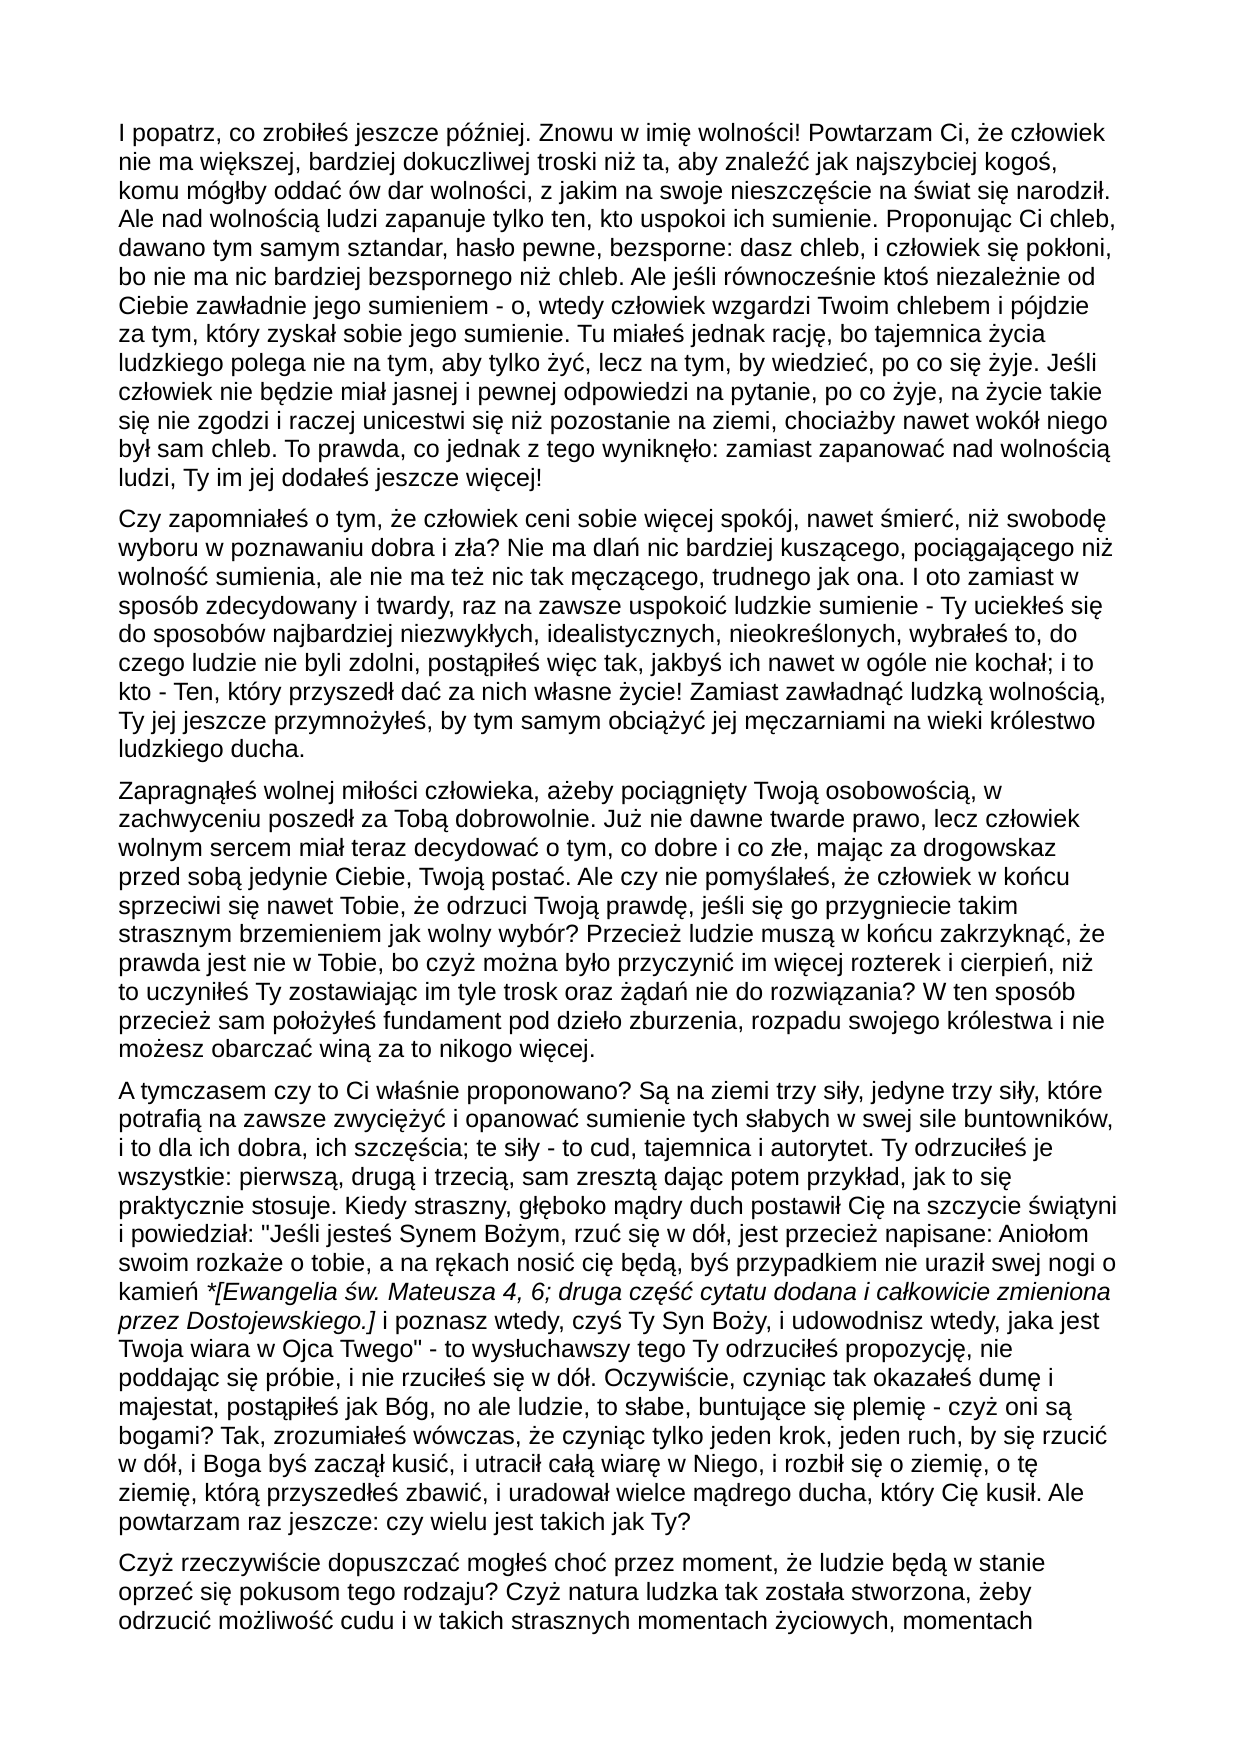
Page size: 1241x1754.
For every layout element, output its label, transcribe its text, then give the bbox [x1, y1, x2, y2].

text A tymczasem czy to Ci właśnie proponowano? Są na ziemi trzy siły, jedyne trzy siły, które potrafią na zawsze zwyciężyć i opanować sumienie tych słabych w swej sile buntowników, i to dla ich dobra, ich szczęścia; te siły - to cud, tajemnica i autorytet. Ty odrzuciłeś je wszystkie: pierwszą, drugą i trzecią, sam zresztą dając potem przykład, jak to się praktycznie stosuje. Kiedy straszny, głęboko mądry duch postawił Cię na szczycie świątyni i powiedział: "Jeśli jesteś Synem Bożym, rzuć się w dół, jest przecież napisane: Aniołom swoim rozkaże o tobie, a na rękach nosić cię będą, byś przypadkiem nie uraził swej nogi o kamień *[Ewangelia św. Mateusza 4, 6; druga część cytatu dodana i całkowicie zmieniona przez Dostojewskiego.] i poznasz wtedy, czyś Ty Syn Boży, i udowodnisz wtedy, jaka jest Twoja wiara w Ojca Twego" - to wysłuchawszy tego Ty odrzuciłeś propozycję, nie poddając się próbie, i nie rzuciłeś się w dół. Oczywiście, czyniąc tak okazałeś dumę i majestat, postąpiłeś jak Bóg, no ale ludzie, to słabe, buntujące się plemię - czyż oni są bogami? Tak, zrozumiałeś wówczas, że czyniąc tylko jeden krok, jeden ruch, by się rzucić w dół, i Boga byś zaczął kusić, i utracił całą wiarę w Niego, i rozbił się o ziemię, o tę ziemię, którą przyszedłeś zbawić, i uradował wielce mądrego ducha, który Cię kusił. Ale powtarzam raz jeszcze: czy wielu jest takich jak Ty? [118, 1076, 1122, 1536]
text I popatrz, co zrobiłeś jeszcze później. Znowu w imię wolności! Powtarzam Ci, że człowiek nie ma większej, bardziej dokuczliwej troski niż ta, aby znaleźć jak najszybciej kogoś, komu mógłby oddać ów dar wolności, z jakim na swoje nieszczęście na świat się narodził. Ale nad wolnością ludzi zapanuje tylko ten, kto uspokoi ich sumienie. Proponując Ci chleb, dawano tym samym sztandar, hasło pewne, bezsporne: dasz chleb, i człowiek się pokłoni, bo nie ma nic bardziej bezspornego niż chleb. Ale jeśli równocześnie ktoś niezależnie od Ciebie zawładnie jego sumieniem - o, wtedy człowiek wzgardzi Twoim chlebem i pójdzie za tym, który zyskał sobie jego sumienie. Tu miałeś jednak rację, bo tajemnica życia ludzkiego polega nie na tym, aby tylko żyć, lecz na tym, by wiedzieć, po co się żyje. Jeśli człowiek nie będzie miał jasnej i pewnej odpowiedzi na pytanie, po co żyje, na życie takie się nie zgodzi i raczej unicestwi się niż pozostanie na ziemi, chociażby nawet wokół niego był sam chleb. To prawda, co jednak z tego wyniknęło: zamiast zapanować nad wolnością ludzi, Ty im jej dodałeś jeszcze więcej! [118, 118, 1122, 492]
text Zapragnąłeś wolnej miłości człowieka, ażeby pociągnięty Twoją osobowością, w zachwyceniu poszedł za Tobą dobrowolnie. Już nie dawne twarde prawo, lecz człowiek wolnym sercem miał teraz decydować o tym, co dobre i co złe, mając za drogowskaz przed sobą jedynie Ciebie, Twoją postać. Ale czy nie pomyślałeś, że człowiek w końcu sprzeciwi się nawet Tobie, że odrzuci Twoją prawdę, jeśli się go przygniecie takim strasznym brzemieniem jak wolny wybór? Przecież ludzie muszą w końcu zakrzyknąć, że prawda jest nie w Tobie, bo czyż można było przyczynić im więcej rozterek i cierpień, niż to uczyniłeś Ty zostawiając im tyle trosk oraz żądań nie do rozwiązania? W ten sposób przecież sam położyłeś fundament pod dzieło zburzenia, rozpadu swojego królestwa i nie możesz obarczać winą za to nikogo więcej. [118, 776, 1122, 1063]
text Czyż rzeczywiście dopuszczać mogłeś choć przez moment, że ludzie będą w stanie oprzeć się pokusom tego rodzaju? Czyż natura ludzka tak została stworzona, żeby odrzucić możliwość cudu i w takich strasznych momentach życiowych, momentach [118, 1548, 1122, 1634]
text Czy zapomniałeś o tym, że człowiek ceni sobie więcej spokój, nawet śmierć, niż swobodę wyboru w poznawaniu dobra i zła? Nie ma dlań nic bardziej kuszącego, pociągającego niż wolność sumienia, ale nie ma też nic tak męczącego, trudnego jak ona. I oto zamiast w sposób zdecydowany i twardy, raz na zawsze uspokoić ludzkie sumienie - Ty uciekłeś się do sposobów najbardziej niezwykłych, idealistycznych, nieokreślonych, wybrałeś to, do czego ludzie nie byli zdolni, postąpiłeś więc tak, jakbyś ich nawet w ogóle nie kochał; i to kto - Ten, który przyszedł dać za nich własne życie! Zamiast zawładnąć ludzką wolnością, Ty jej jeszcze przymnożyłeś, by tym samym obciążyć jej męczarniami na wieki królestwo ludzkiego ducha. [118, 504, 1122, 763]
